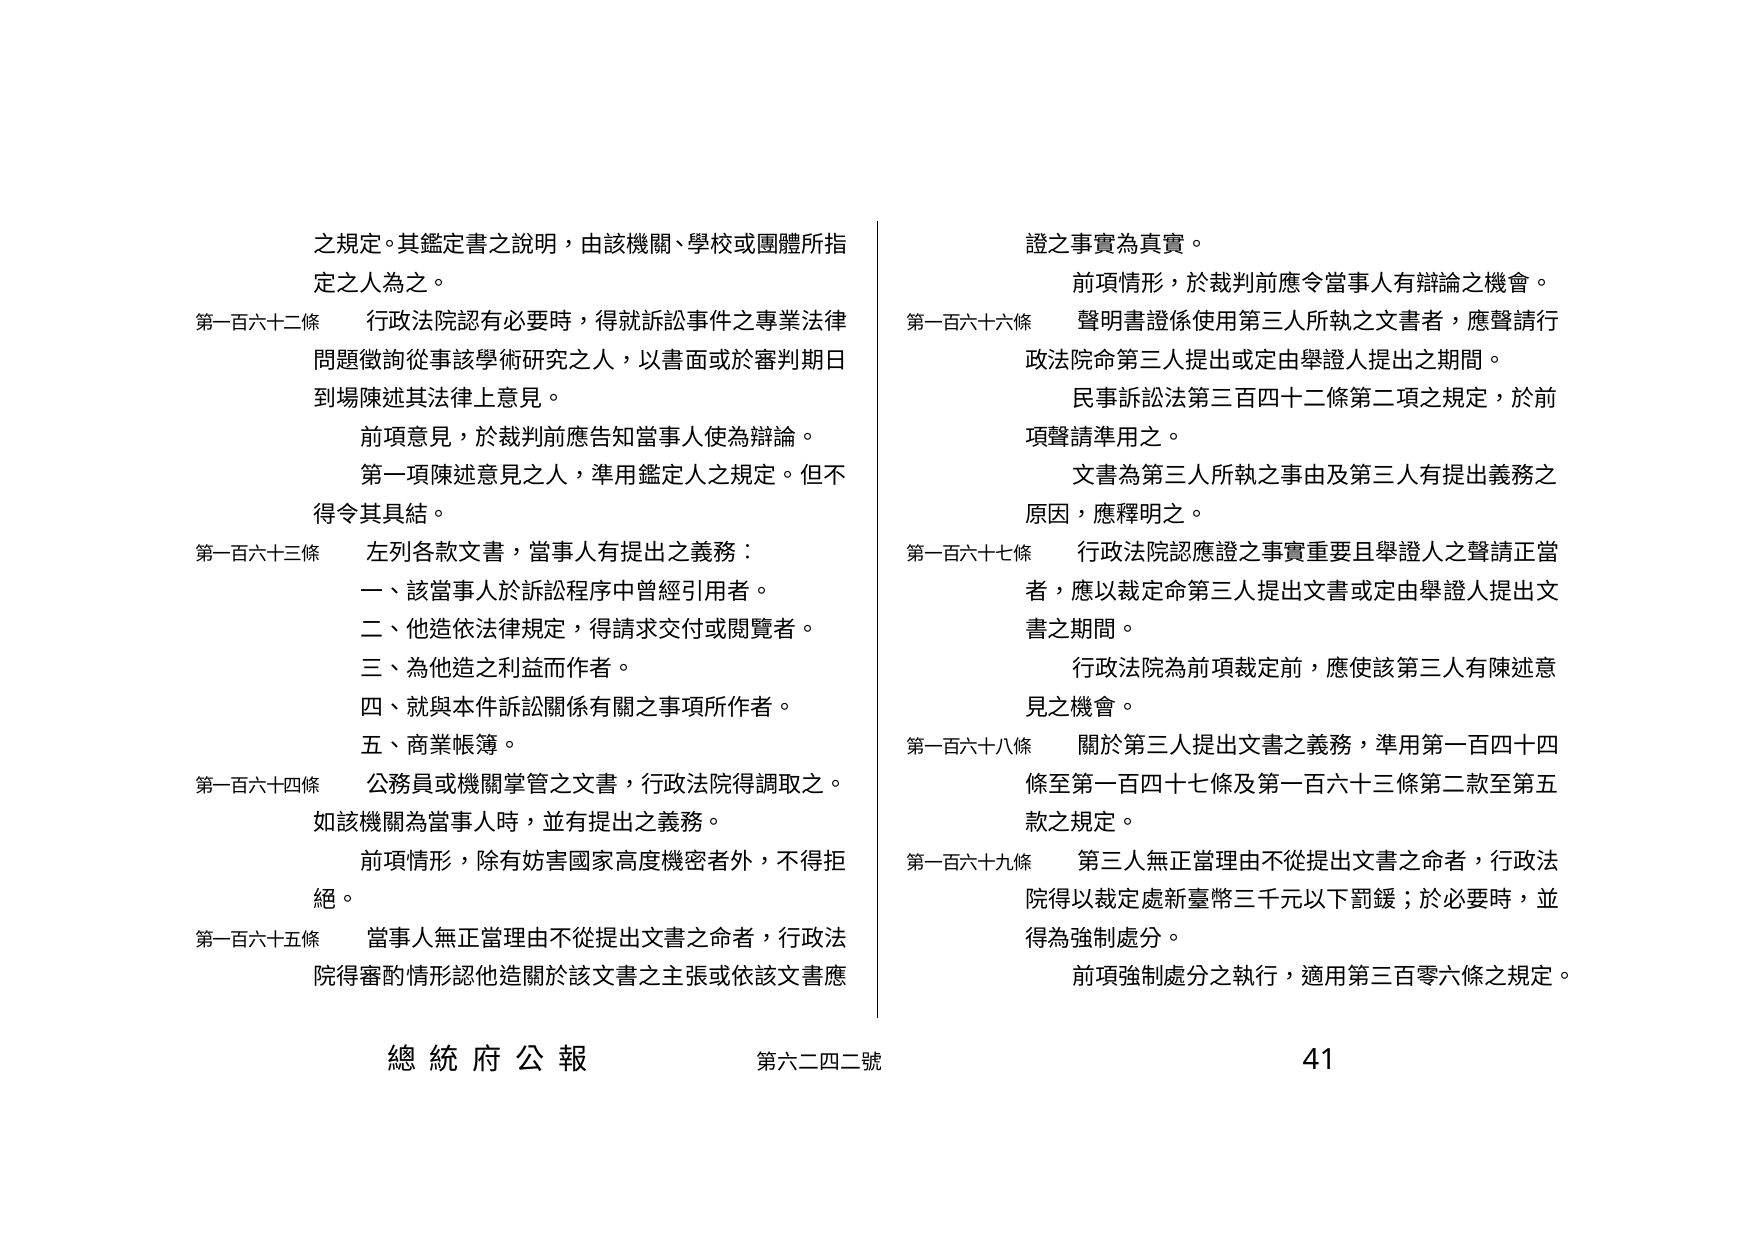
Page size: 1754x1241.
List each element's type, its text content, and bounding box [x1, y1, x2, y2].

text 之規定。其鑑定書之說明，由該機關、學校或團體所指定之人為之。 [195, 222, 847, 299]
text 第一百六十四條 公務員或機關掌管之文書，行政法院得調取之。如該機關為當事人時，並有提出之義務。 [195, 761, 847, 838]
text 民事訴訟法第三百四十二條第二項之規定，於前項聲請準用之。 [1025, 376, 1559, 453]
text 五、商業帳簿。 [360, 723, 847, 761]
text 第一百六十二條 行政法院認有必要時，得就訴訟事件之專業法律問題徵詢從事該學術研究之人，以書面或於審判期日到場陳述其法律上意見。 [195, 299, 847, 414]
text 第一百六十八條 關於第三人提出文書之義務，準用第一百四十四條至第一百四十七條及第一百六十三條第二款至第五款之規定。 [907, 723, 1559, 838]
text 第一百六十五條 當事人無正當理由不從提出文書之命者，行政法院得審酌情形認他造關於該文書之主張或依該文書應 [195, 915, 847, 992]
text 前項意見，於裁判前應告知當事人使為辯論。 [313, 414, 847, 453]
text 第一百六十七條 行政法院認應證之事實重要且舉證人之聲請正當者，應以裁定命第三人提出文書或定由舉證人提出文書之期間。 [907, 530, 1559, 646]
text 前項情形，除有妨害國家高度機密者外，不得拒絕。 [313, 838, 847, 915]
text 一、該當事人於訴訟程序中曾經引用者。 [360, 568, 847, 607]
text 證之事實為真實。 [907, 222, 1559, 260]
text 第一項陳述意見之人，準用鑑定人之規定。但不得令其具結。 [313, 453, 847, 530]
text 三、為他造之利益而作者。 [360, 646, 847, 684]
text 文書為第三人所執之事由及第三人有提出義務之原因，應釋明之。 [1025, 453, 1559, 530]
text 第一百六十九條 第三人無正當理由不從提出文書之命者，行政法院得以裁定處新臺幣三千元以下罰鍰；於必要時，並得為強制處分。 [907, 838, 1559, 954]
text 第一百六十六條 聲明書證係使用第三人所執之文書者，應聲請行政法院命第三人提出或定由舉證人提出之期間。 [907, 299, 1559, 376]
text 四、就與本件訴訟關係有關之事項所作者。 [360, 684, 847, 723]
text 二、他造依法律規定，得請求交付或閱覽者。 [360, 607, 847, 646]
text 行政法院為前項裁定前，應使該第三人有陳述意見之機會。 [1025, 646, 1559, 723]
text 前項情形，於裁判前應令當事人有辯論之機會。 [1025, 260, 1559, 299]
text 前項強制處分之執行，適用第三百零六條之規定。 [1025, 954, 1559, 992]
text 第一百六十三條 左列各款文書，當事人有提出之義務︰ [195, 530, 847, 568]
